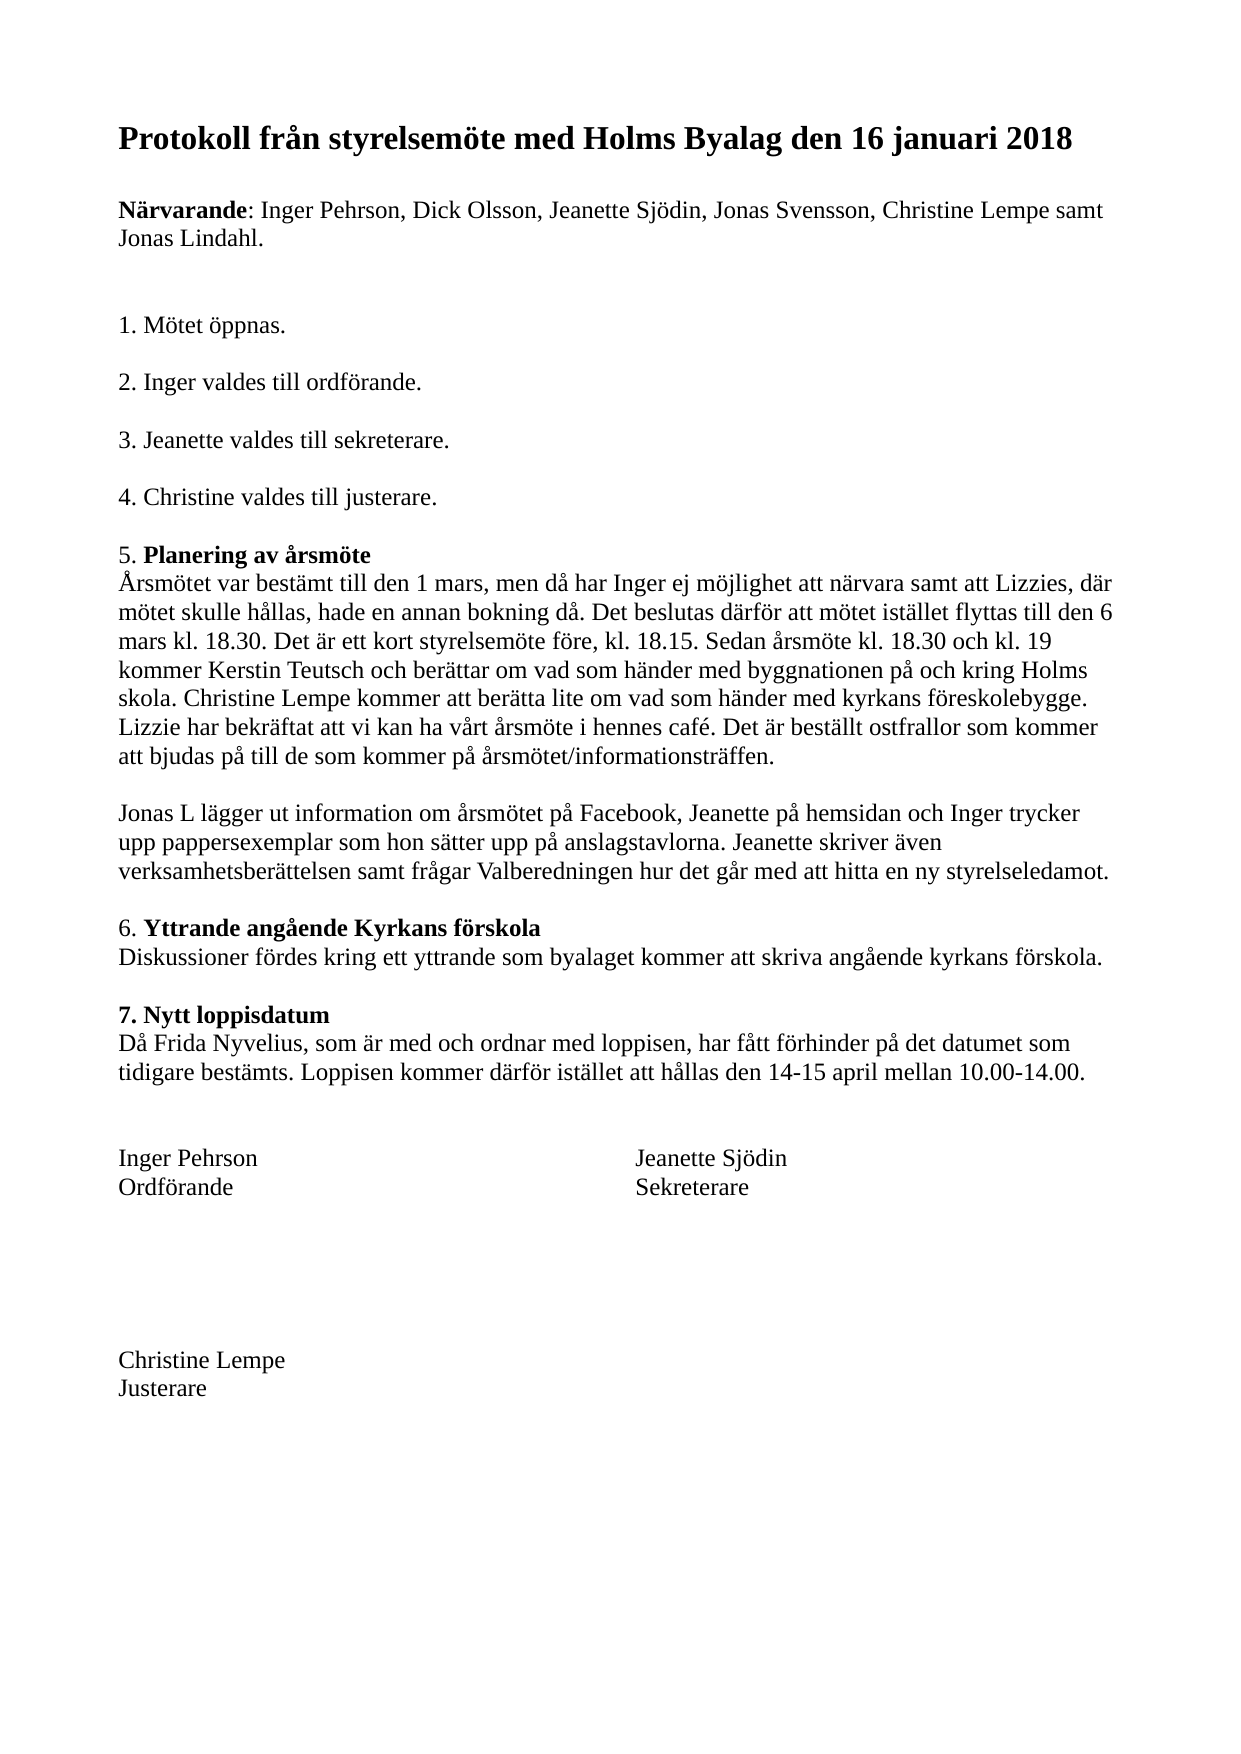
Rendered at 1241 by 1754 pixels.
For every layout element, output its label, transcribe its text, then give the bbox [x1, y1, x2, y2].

text Justerare [118, 1373, 1122, 1402]
text 5. Planering av årsmöte [118, 540, 1122, 568]
text Jonas L lägger ut information om årsmötet på Facebook, Jeanette på hemsidan och Inger trycker upp pappersexemplar som hon sätter upp på anslagstavlorna. Jeanette skriver även verksamhetsberättelsen samt frågar Valberedningen hur det går med att hitta en ny styrelseledamot. [118, 798, 1122, 885]
text Lizzie har bekräftat att vi kan ha vårt årsmöte i hennes café. Det är beställt ostfrallor som kommer att bjudas på till de som kommer på årsmötet/informationsträffen. [118, 712, 1122, 770]
text 7. Nytt loppisdatum [118, 1000, 1122, 1028]
text Protokoll från styrelsemöte med Holms Byalag den 16 januari 2018 [118, 118, 1122, 156]
text Närvarande: Inger Pehrson, Dick Olsson, Jeanette Sjödin, Jonas Svensson, Christine Lempe samt Jonas Lindahl. [118, 195, 1122, 252]
text Diskussioner fördes kring ett yttrande som byalaget kommer att skriva angående kyrkans förskola. [118, 942, 1122, 971]
text 3. Jeanette valdes till sekreterare. [118, 425, 1122, 453]
text Inger Pehrson Jeanette Sjödin [118, 1143, 1122, 1172]
text 2. Inger valdes till ordförande. [118, 367, 1122, 396]
text Christine Lempe [118, 1345, 1122, 1373]
text 1. Mötet öppnas. [118, 310, 1122, 338]
text 4. Christine valdes till justerare. [118, 482, 1122, 511]
text 6. Yttrande angående Kyrkans förskola [118, 913, 1122, 942]
text Ordförande Sekreterare [118, 1172, 1122, 1201]
text Årsmötet var bestämt till den 1 mars, men då har Inger ej möjlighet att närvara samt att Lizzies, där mötet skulle hållas, hade en annan bokning då. Det beslutas därför att mötet istället flyttas till den 6 mars kl. 18.30. Det är ett kort styrelsemöte före, kl. 18.15. Sedan årsmöte kl. 18.30 och kl. 19 kommer Kerstin Teutsch och berättar om vad som händer med byggnationen på och kring Holms skola. Christine Lempe kommer att berätta lite om vad som händer med kyrkans föreskolebygge. [118, 568, 1122, 712]
text Då Frida Nyvelius, som är med och ordnar med loppisen, har fått förhinder på det datumet som tidigare bestämts. Loppisen kommer därför istället att hållas den 14-15 april mellan 10.00-14.00. [118, 1028, 1122, 1086]
